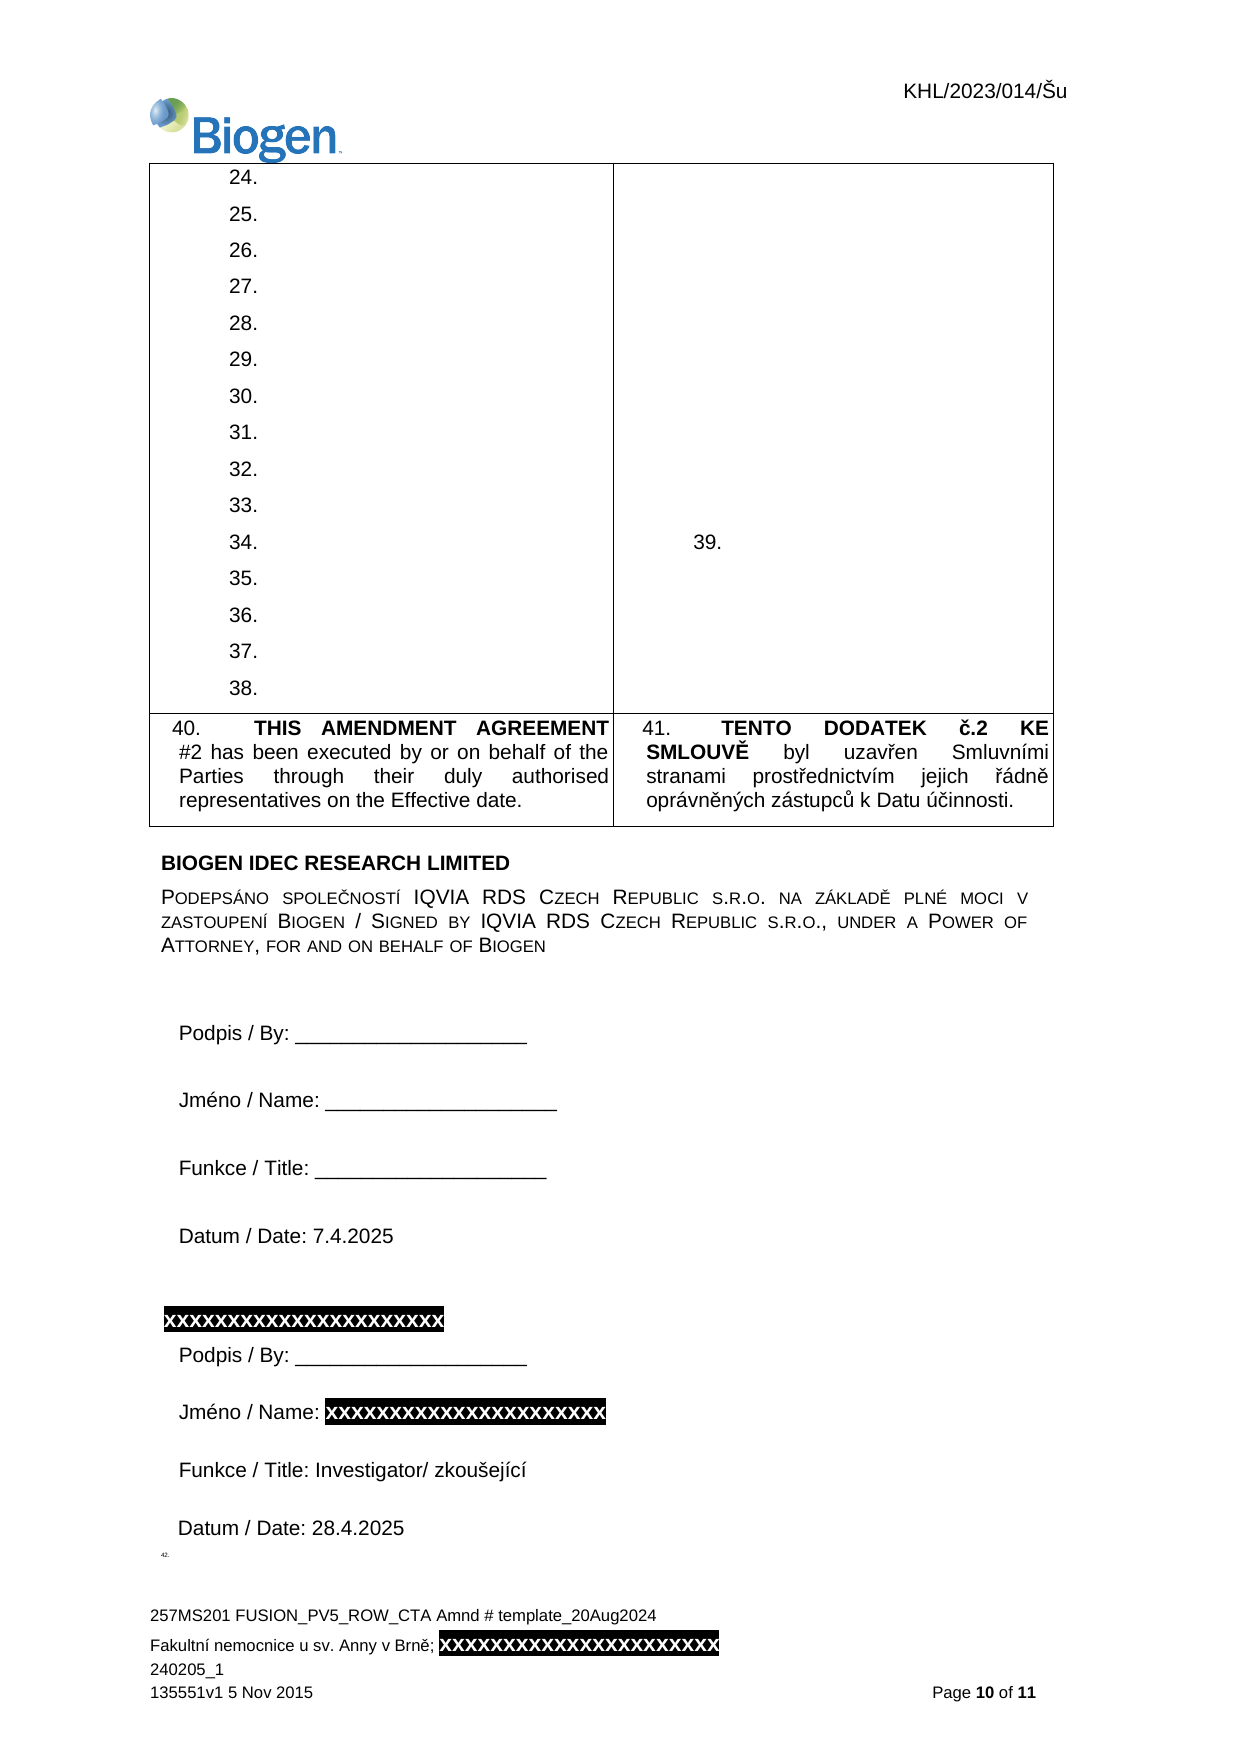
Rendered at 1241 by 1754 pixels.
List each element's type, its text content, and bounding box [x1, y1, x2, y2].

table_cell THIS AMENDMENT AGREEMENT #2 has been executed by or on behalf of the Parties through their duly authorised representatives on the Effective date. [150, 714, 613, 826]
table_cell [1054, 1282, 1090, 1559]
table_cell [1054, 163, 1090, 713]
table_cell [1054, 826, 1090, 1282]
table_cell xxxxxxxxxxxxxxxxxxxxxx Podpis / By: ____________________ Jméno / Name: xxxxxxxxxxxxxxxxxxxxxx Funkce / Title: Investigator/ zkoušející Datum / Date: 28.4.2025 [150, 1282, 1053, 1559]
table_cell TENTO DODATEK č.2 KE SMLOUVĚ byl uzavřen Smluvními stranami prostřednictvím jejich řádně oprávněných zástupců k Datu účinnosti. [614, 714, 1053, 826]
table_cell BIOGEN IDEC RESEARCH LIMITED Podepsáno společností IQVIA RDS Czech Republic s.r.o. na základě plné moci v zastoupení Biogen / Signed by IQVIA RDS Czech Republic s.r.o., under a Power of Attorney, for and on behalf of Biogen Podpis / By: ____________________ Jméno / Name: ____________________ Funkce / Title: ____________________ Datum / Date: 7.4.2025 [150, 827, 1053, 1282]
table_cell [150, 1559, 1053, 1583]
table_cell [Následuje strana s podpisy] [614, 164, 1053, 713]
table_cell [Signature page follows] [150, 164, 613, 713]
table_cell [1054, 1559, 1090, 1583]
table_cell [1054, 713, 1090, 826]
